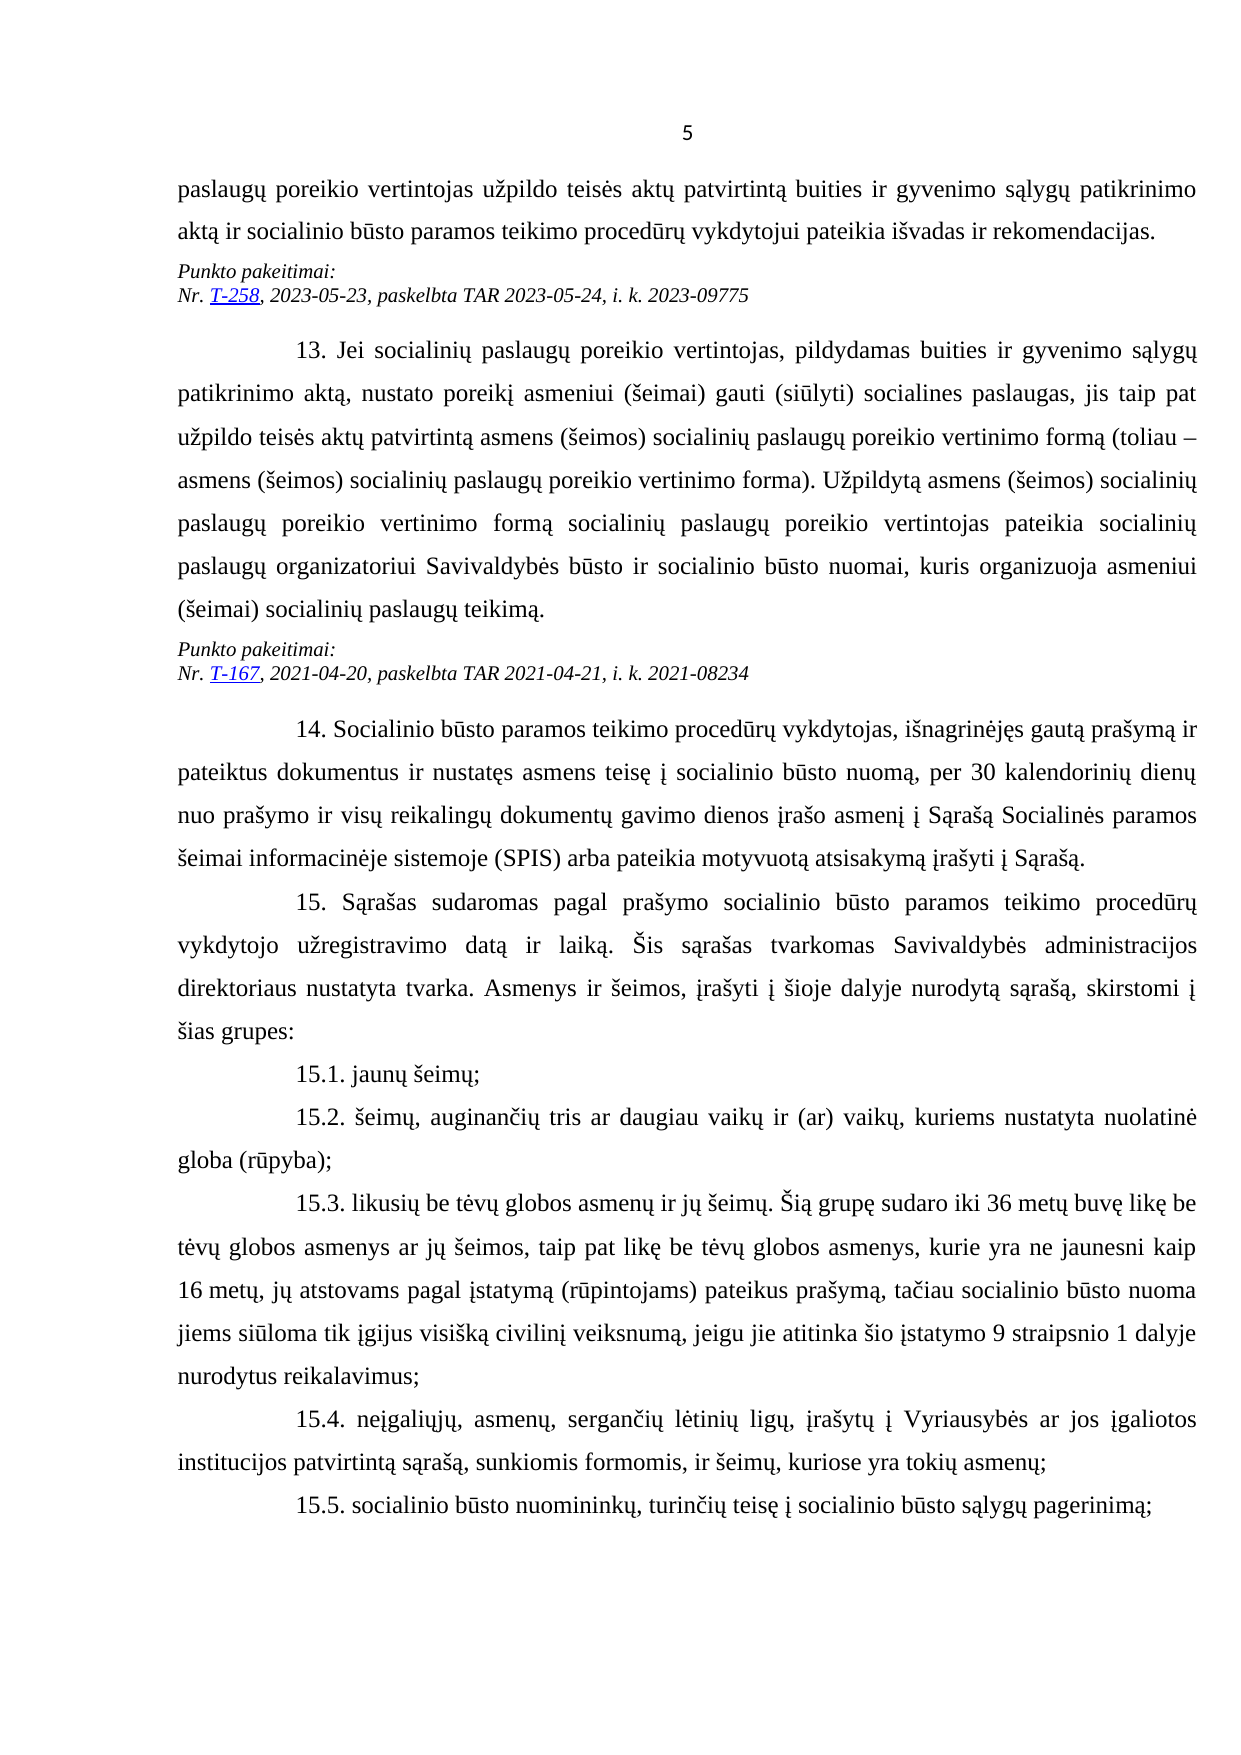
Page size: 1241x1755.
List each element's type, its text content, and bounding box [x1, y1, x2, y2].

text 15.3. likusių be tėvų globos asmenų ir jų šeimų. Šią grupę sudaro iki 36 metų buvę likę be tėvų globos asmenys ar jų šeimos, taip pat likę be tėvų globos asmenys, kurie yra ne jaunesni kaip 16 metų, jų atstovams pagal įstatymą (rūpintojams) pateikus prašymą, tačiau socialinio būsto nuoma jiems siūloma tik įgijus visišką civilinį veiksnumą, jeigu jie atitinka šio įstatymo 9 straipsnio 1 dalyje nurodytus reikalavimus; [177, 1188, 1198, 1390]
text paslaugų poreikio vertintojas užpildo teisės aktų patvirtintą buities ir gyvenimo sąlygų patikrinimo aktą ir socialinio būsto paramos teikimo procedūrų vykdytojui pateikia išvadas ir rekomendacijas. [177, 174, 1198, 245]
text 15.4. neįgaliųjų, asmenų, sergančių lėtinių ligų, įrašytų į Vyriausybės ar jos įgaliotos institucijos patvirtintą sąrašą, sunkiomis formomis, ir šeimų, kuriose yra tokių asmenų; [177, 1404, 1198, 1476]
text 13. Jei socialinių paslaugų poreikio vertintojas, pildydamas buities ir gyvenimo sąlygų patikrinimo aktą, nustato poreikį asmeniui (šeimai) gauti (siūlyti) socialines paslaugas, jis taip pat užpildo teisės aktų patvirtintą asmens (šeimos) socialinių paslaugų poreikio vertinimo formą (toliau – asmens (šeimos) socialinių paslaugų poreikio vertinimo forma). Užpildytą asmens (šeimos) socialinių paslaugų poreikio vertinimo formą socialinių paslaugų poreikio vertintojas pateikia socialinių paslaugų organizatoriui Savivaldybės būsto ir socialinio būsto nuomai, kuris organizuoja asmeniui (šeimai) socialinių paslaugų teikimą. [177, 335, 1198, 623]
text 15.1. jaunų šeimų; [177, 1059, 1198, 1088]
text Nr. T-167, 2021-04-20, paskelbta TAR 2021-04-21, i. k. 2021-08234 [177, 661, 1198, 685]
text 15.5. socialinio būsto nuomininkų, turinčių teisę į socialinio būsto sąlygų pagerinimą; [177, 1490, 1198, 1519]
text 15. Sąrašas sudaromas pagal prašymo socialinio būsto paramos teikimo procedūrų vykdytojo užregistravimo datą ir laiką. Šis sąrašas tvarkomas Savivaldybės administracijos direktoriaus nustatyta tvarka. Asmenys ir šeimos, įrašyti į šioje dalyje nurodytą sąrašą, skirstomi į šias grupes: [177, 887, 1198, 1045]
text Nr. T-258, 2023-05-23, paskelbta TAR 2023-05-24, i. k. 2023-09775 [177, 283, 1198, 307]
text Punkto pakeitimai: [177, 258, 1198, 283]
text 15.2. šeimų, auginančių tris ar daugiau vaikų ir (ar) vaikų, kuriems nustatyta nuolatinė globa (rūpyba); [177, 1102, 1198, 1174]
text 14. Socialinio būsto paramos teikimo procedūrų vykdytojas, išnagrinėjęs gautą prašymą ir pateiktus dokumentus ir nustatęs asmens teisę į socialinio būsto nuomą, per 30 kalendorinių dienų nuo prašymo ir visų reikalingų dokumentų gavimo dienos įrašo asmenį į Sąrašą Socialinės paramos šeimai informacinėje sistemoje (SPIS) arba pateikia motyvuotą atsisakymą įrašyti į Sąrašą. [177, 714, 1198, 872]
text Punkto pakeitimai: [177, 637, 1198, 661]
